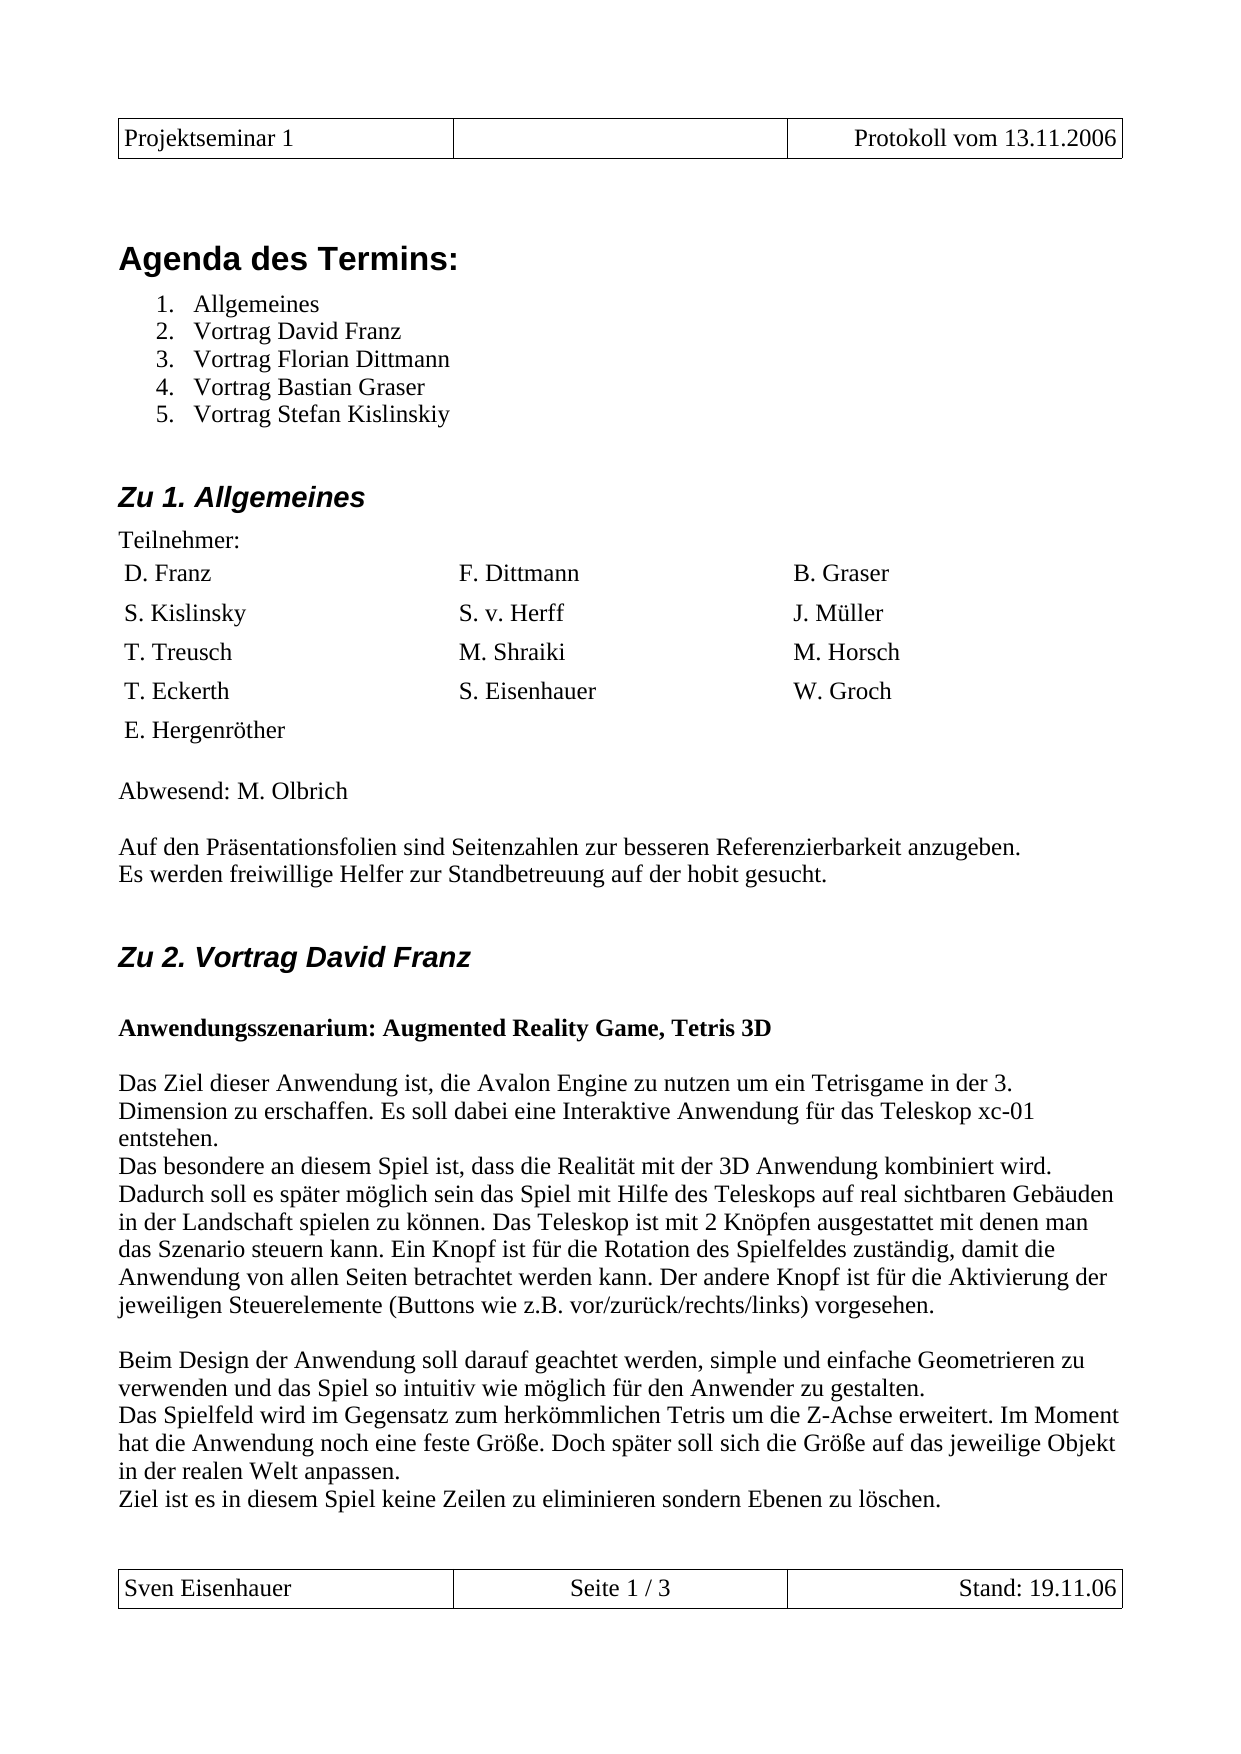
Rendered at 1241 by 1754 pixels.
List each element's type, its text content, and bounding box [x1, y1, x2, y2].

subtitle Zu 2. Vortrag David Franz [118, 941, 1122, 973]
table_cell S. Kislinsky [118, 593, 453, 632]
text Beim Design der Anwendung soll darauf geachtet werden, simple und einfache Geometrieren zu verwenden und das Spiel so intuitiv wie möglich für den Anwender zu gestalten. [118, 1346, 1122, 1402]
table_cell S. Eisenhauer [453, 671, 787, 710]
table_cell T. Eckerth [118, 671, 453, 710]
table_header D. Franz [118, 554, 453, 593]
list Vortrag Florian Dittmann [156, 345, 1122, 373]
table_cell E. Hergenröther [118, 710, 453, 749]
text Abwesend: M. Olbrich [118, 777, 1122, 805]
table_cell [787, 710, 1122, 749]
text Anwendungsszenarium: Augmented Reality Game, Tetris 3D [118, 1014, 1122, 1041]
subtitle Agenda des Termins: [118, 240, 1122, 277]
list Vortrag David Franz [156, 317, 1122, 345]
table_header B. Graser [787, 554, 1122, 593]
table_cell [453, 710, 787, 749]
table_cell W. Groch [787, 671, 1122, 710]
text Dadurch soll es später möglich sein das Spiel mit Hilfe des Teleskops auf real sichtbaren Gebäuden in der Landschaft spielen zu können. Das Teleskop ist mit 2 Knöpfen ausgestattet mit denen man das Szenario steuern kann. Ein Knopf ist für die Rotation des Spielfeldes zuständig, damit die Anwendung von allen Seiten betrachtet werden kann. Der andere Knopf ist für die Aktivierung der jeweiligen Steuerelemente (Buttons wie z.B. vor/zurück/rechts/links) vorgesehen. [118, 1180, 1122, 1318]
table_cell J. Müller [787, 593, 1122, 632]
text Teilnehmer: [118, 526, 1122, 554]
text Das Ziel dieser Anwendung ist, die Avalon Engine zu nutzen um ein Tetrisgame in der 3. Dimension zu erschaffen. Es soll dabei eine Interaktive Anwendung für das Teleskop xc-01 entstehen. [118, 1069, 1122, 1152]
text Das besondere an diesem Spiel ist, dass die Realität mit der 3D Anwendung kombiniert wird. [118, 1152, 1122, 1180]
table_header F. Dittmann [453, 554, 787, 593]
list Allgemeines [156, 290, 1122, 317]
text Auf den Präsentationsfolien sind Seitenzahlen zur besseren Referenzierbarkeit anzugeben. [118, 833, 1122, 860]
text Es werden freiwillige Helfer zur Standbetreuung auf der hobit gesucht. [118, 860, 1122, 888]
table_cell M. Horsch [787, 632, 1122, 671]
subtitle Zu 1. Allgemeines [118, 481, 1122, 513]
table_cell T. Treusch [118, 632, 453, 671]
text Das Spielfeld wird im Gegensatz zum herkömmlichen Tetris um die Z-Achse erweitert. Im Moment hat die Anwendung noch eine feste Größe. Doch später soll sich die Größe auf das jeweilige Objekt in der realen Welt anpassen. [118, 1402, 1122, 1485]
list Vortrag Stefan Kislinskiy [156, 401, 1122, 428]
list Vortrag Bastian Graser [156, 373, 1122, 401]
table_cell M. Shraiki [453, 632, 787, 671]
text Ziel ist es in diesem Spiel keine Zeilen zu eliminieren sondern Ebenen zu löschen. [118, 1485, 1122, 1512]
table_cell S. v. Herff [453, 593, 787, 632]
